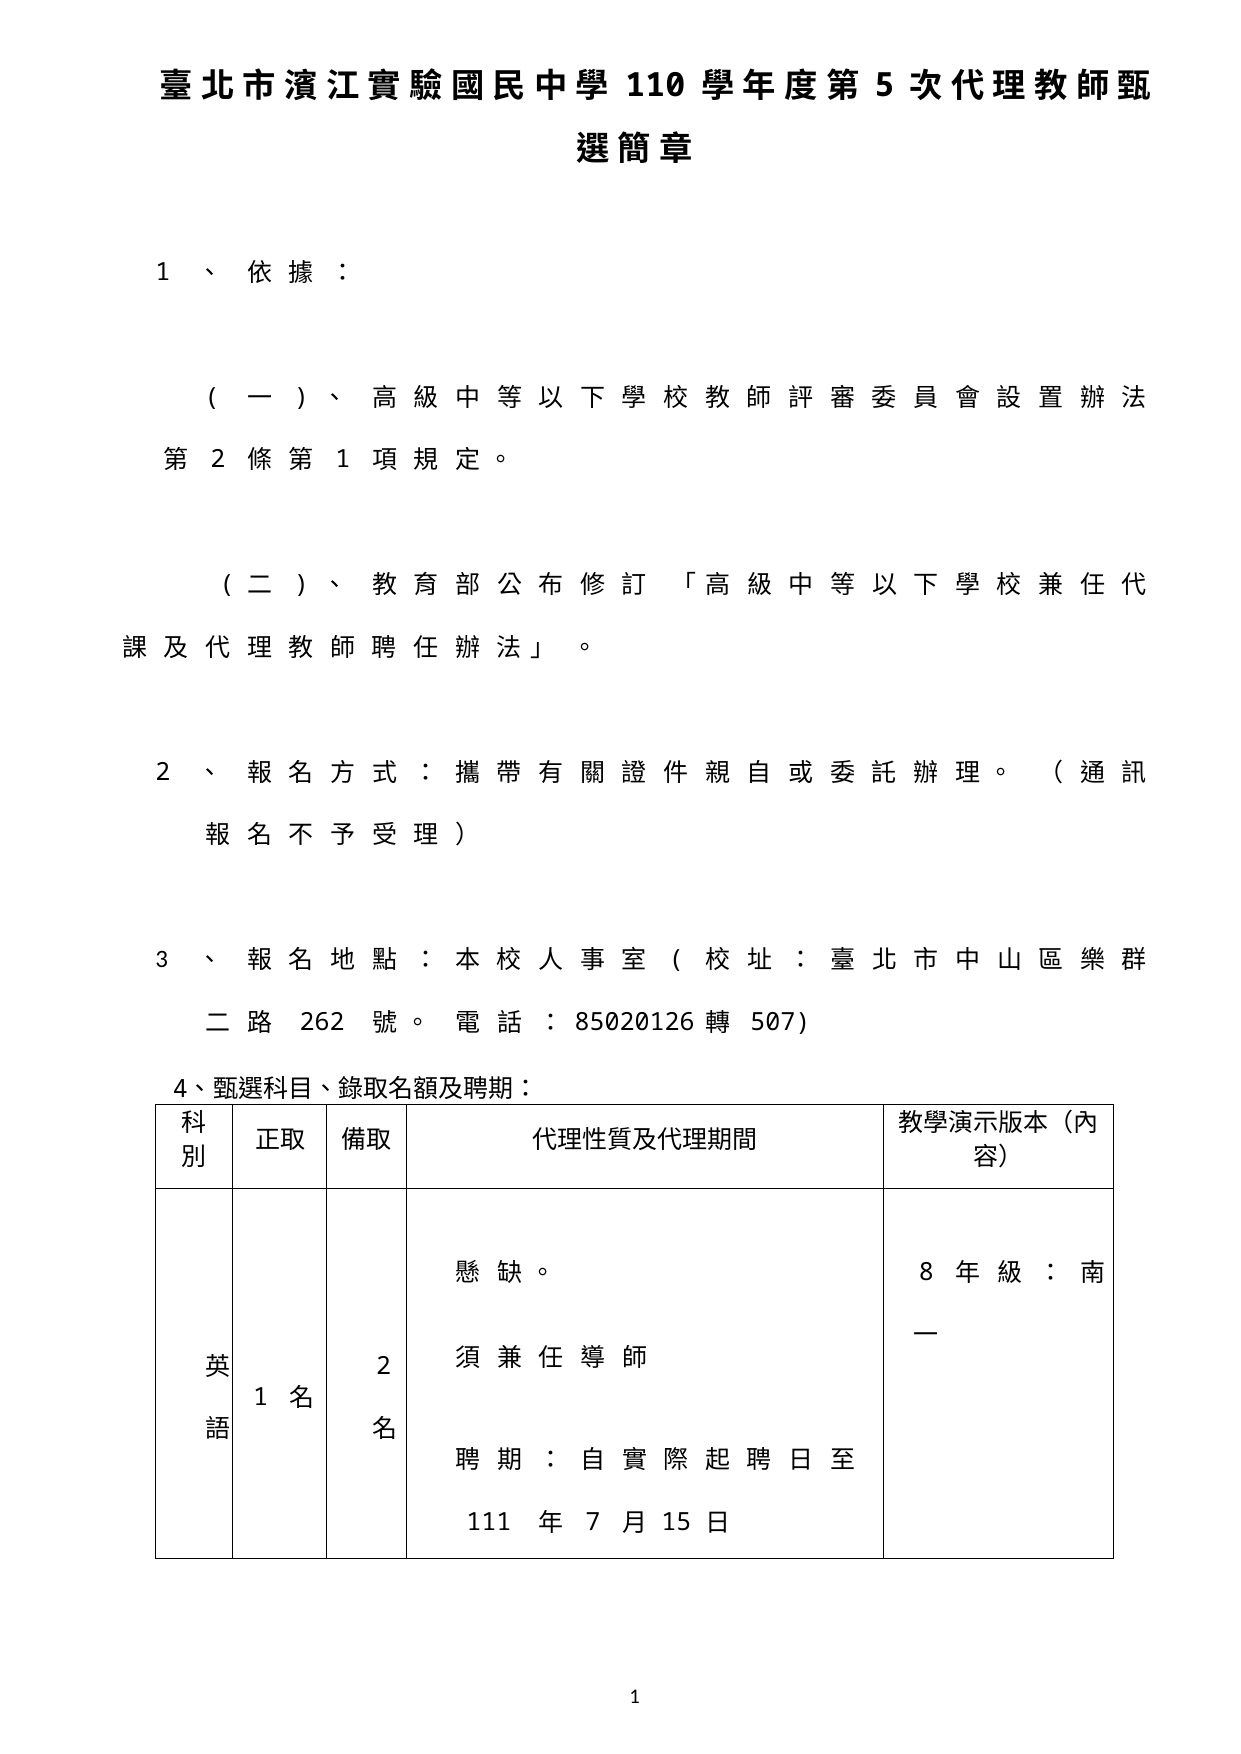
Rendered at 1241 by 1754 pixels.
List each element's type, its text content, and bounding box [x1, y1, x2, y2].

table_header 代理性質及代理期間 [407, 1105, 883, 1188]
table_header 科別 [156, 1105, 232, 1188]
table_cell 8年級：南一 [884, 1189, 1113, 1558]
list 報名方式：攜帶有關證件親自或委託辦理。（通訊報名不予受理） [143, 729, 1155, 854]
list 報名地點：本校人事室(校址：臺北市中山區樂群二路262號。電話：85020126轉507) [143, 916, 1155, 1041]
text (二)、教育部公布修訂「高級中等以下學校兼任代課及代理教師聘任辦法」。 [113, 541, 1155, 666]
list 依據： [143, 229, 1155, 291]
table_cell 英語 [156, 1189, 232, 1558]
table_header 備取 [327, 1105, 406, 1188]
table_cell 2名 [327, 1189, 406, 1558]
table_cell 懸缺。 須兼任導師 聘期：自實際起聘日至111年7月15日 [407, 1189, 883, 1558]
text (一)、高級中等以下學校教師評審委員會設置辦法第2條第1項規定。 [143, 354, 1155, 479]
table_cell 1名 [233, 1189, 326, 1558]
table_header 正取 [233, 1105, 326, 1188]
list 甄選科目、錄取名額及聘期： [173, 1071, 1155, 1104]
text 臺北市濱江實驗國民中學110學年度第5次代理教師甄選簡章 [113, 41, 1155, 166]
table_header 教學演示版本（內容） [884, 1105, 1113, 1188]
